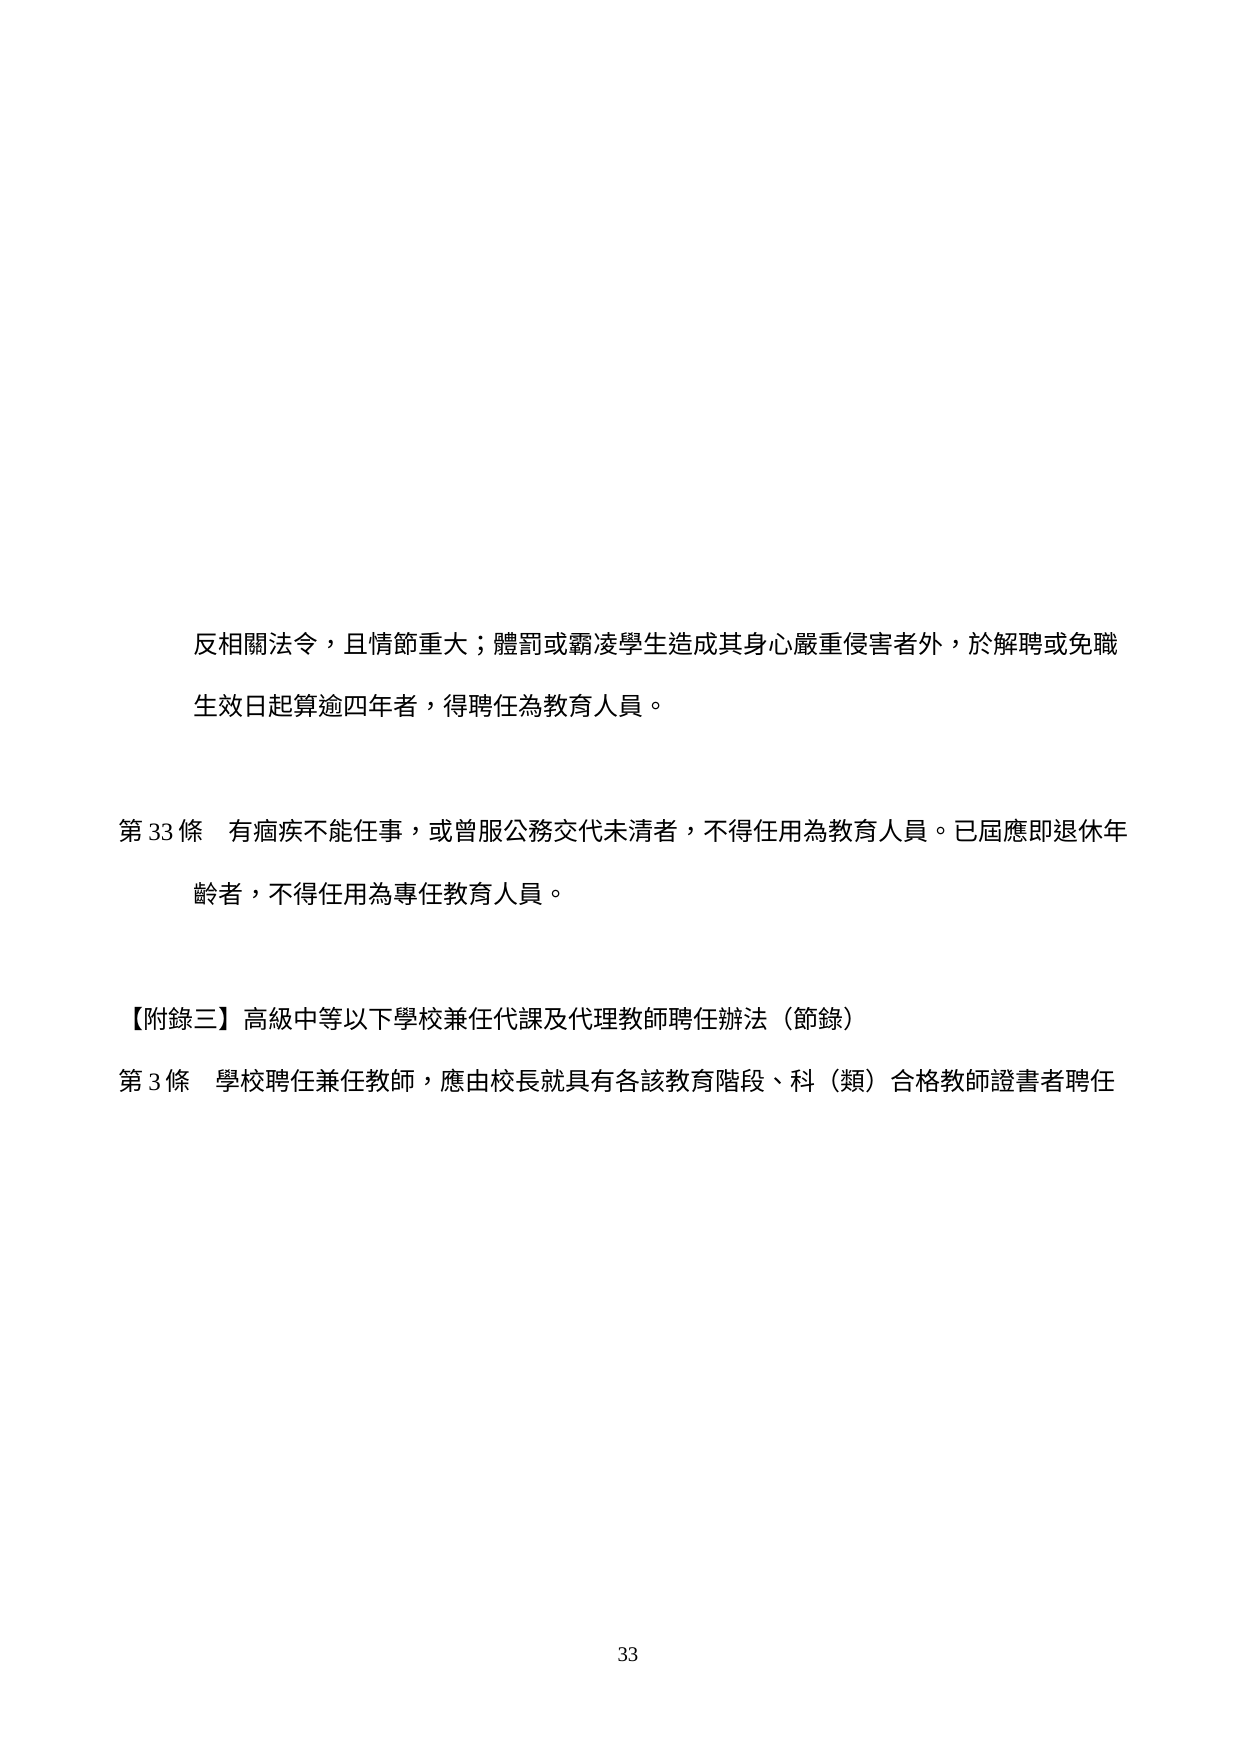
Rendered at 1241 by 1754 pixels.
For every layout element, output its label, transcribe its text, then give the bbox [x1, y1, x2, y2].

text 【附錄三】高級中等以下學校兼任代課及代理教師聘任辦法（節錄） [118, 976, 1137, 1038]
text 第33條 有痼疾不能任事，或曾服公務交代未清者，不得任用為教育人員。已屆應即退休年齡者，不得任用為專任教育人員。 [118, 788, 1137, 913]
text 反相關法令，且情節重大；體罰或霸凌學生造成其身心嚴重侵害者外，於解聘或免職生效日起算逾四年者，得聘任為教育人員。 [118, 601, 1137, 726]
text 第3條 學校聘任兼任教師，應由校長就具有各該教育階段、科（類）合格教師證書者聘任 [118, 1038, 1137, 1101]
